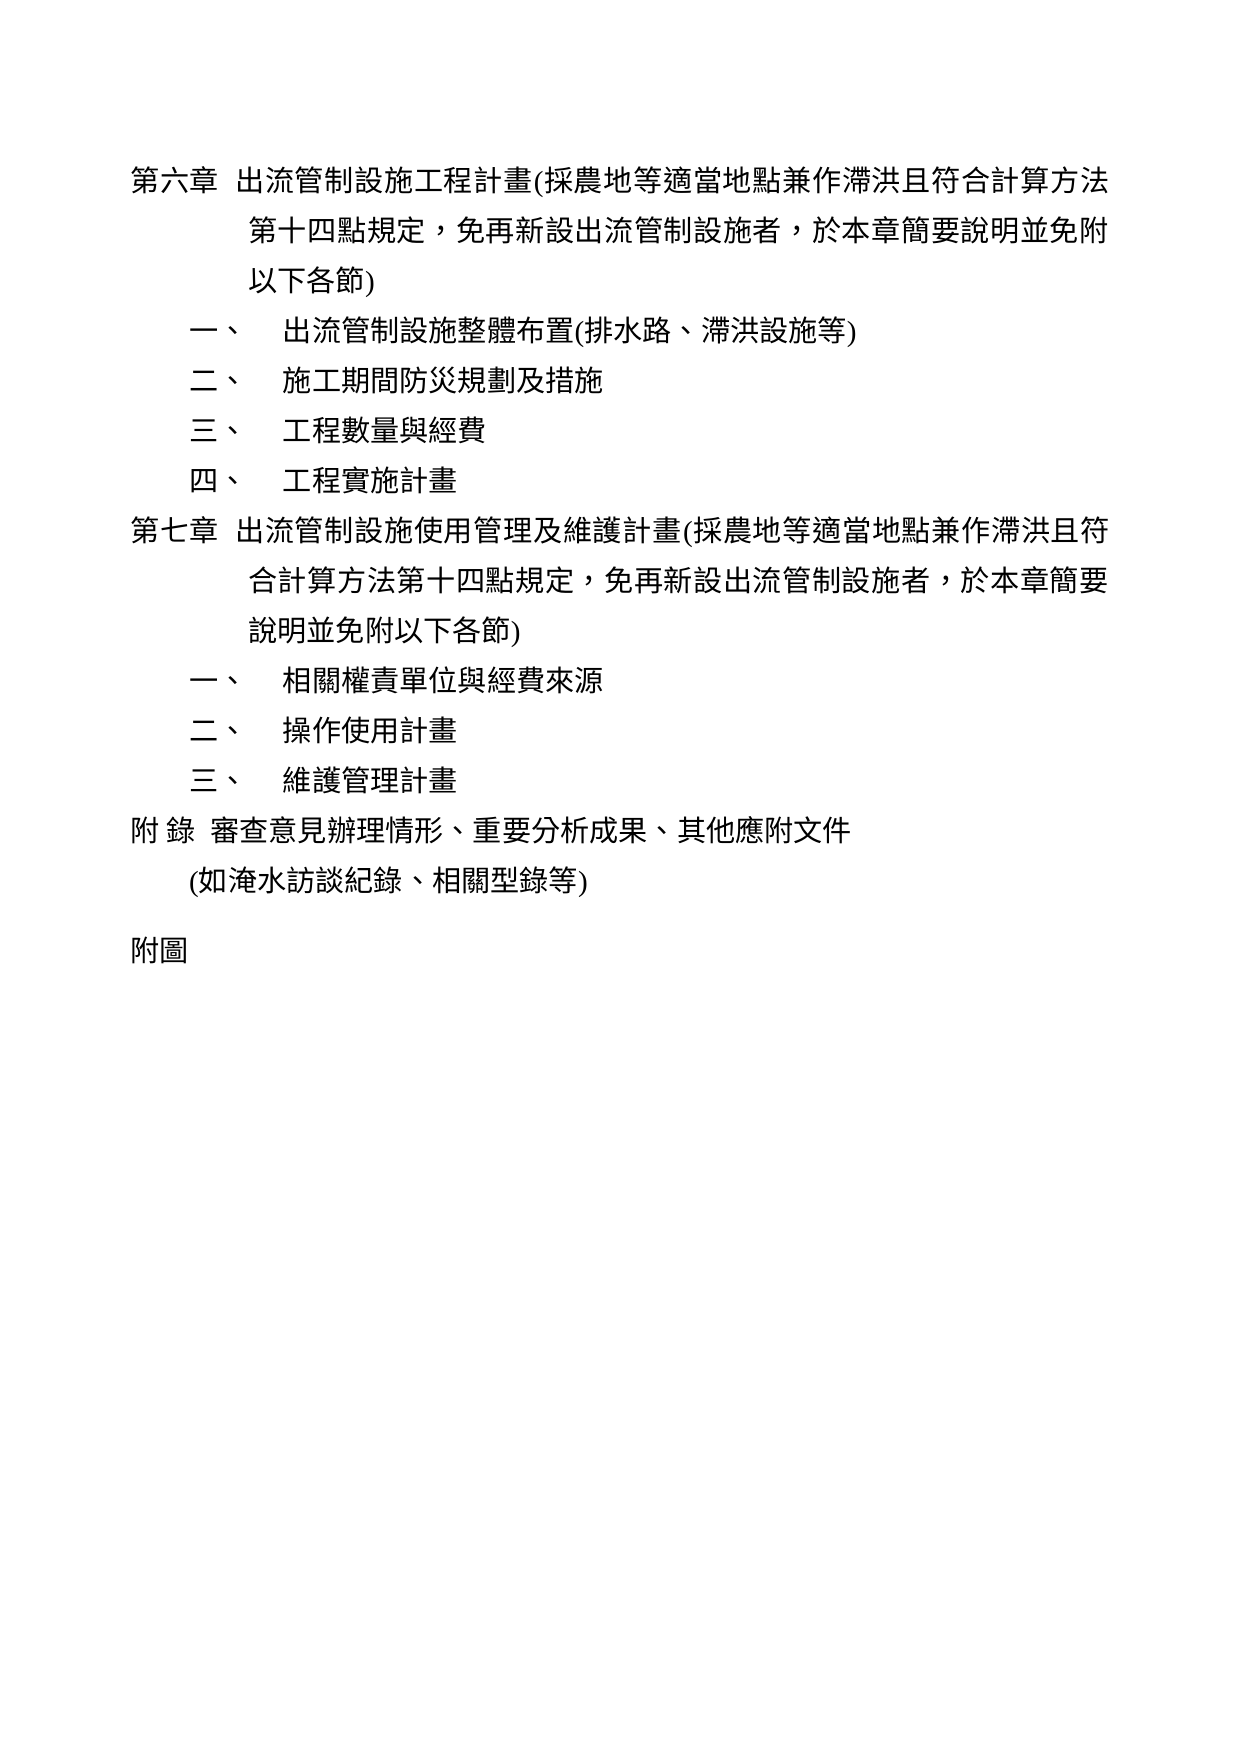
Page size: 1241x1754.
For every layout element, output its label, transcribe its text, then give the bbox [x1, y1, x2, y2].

list 操作使用計畫 [189, 700, 1110, 750]
list 出流管制設施整體布置(排水路、滯洪設施等) [189, 300, 1110, 350]
list 工程實施計畫 [189, 450, 1110, 500]
subtitle 附 錄 審查意見辦理情形、重要分析成果、其他應附文件 [130, 800, 1110, 850]
list 相關權責單位與經費來源 [189, 650, 1110, 700]
subtitle 第六章 出流管制設施工程計畫(採農地等適當地點兼作滯洪且符合計算方法第十四點規定，免再新設出流管制設施者，於本章簡要說明並免附以下各節) [130, 150, 1110, 300]
subtitle (如淹水訪談紀錄、相關型錄等) [130, 850, 1110, 900]
list 維護管理計畫 [189, 750, 1110, 800]
list 施工期間防災規劃及措施 [189, 350, 1110, 400]
list 工程數量與經費 [189, 400, 1110, 450]
subtitle 第七章 出流管制設施使用管理及維護計畫(採農地等適當地點兼作滯洪且符合計算方法第十四點規定，免再新設出流管制設施者，於本章簡要說明並免附以下各節) [130, 500, 1110, 650]
subtitle 附圖 [130, 920, 1110, 970]
